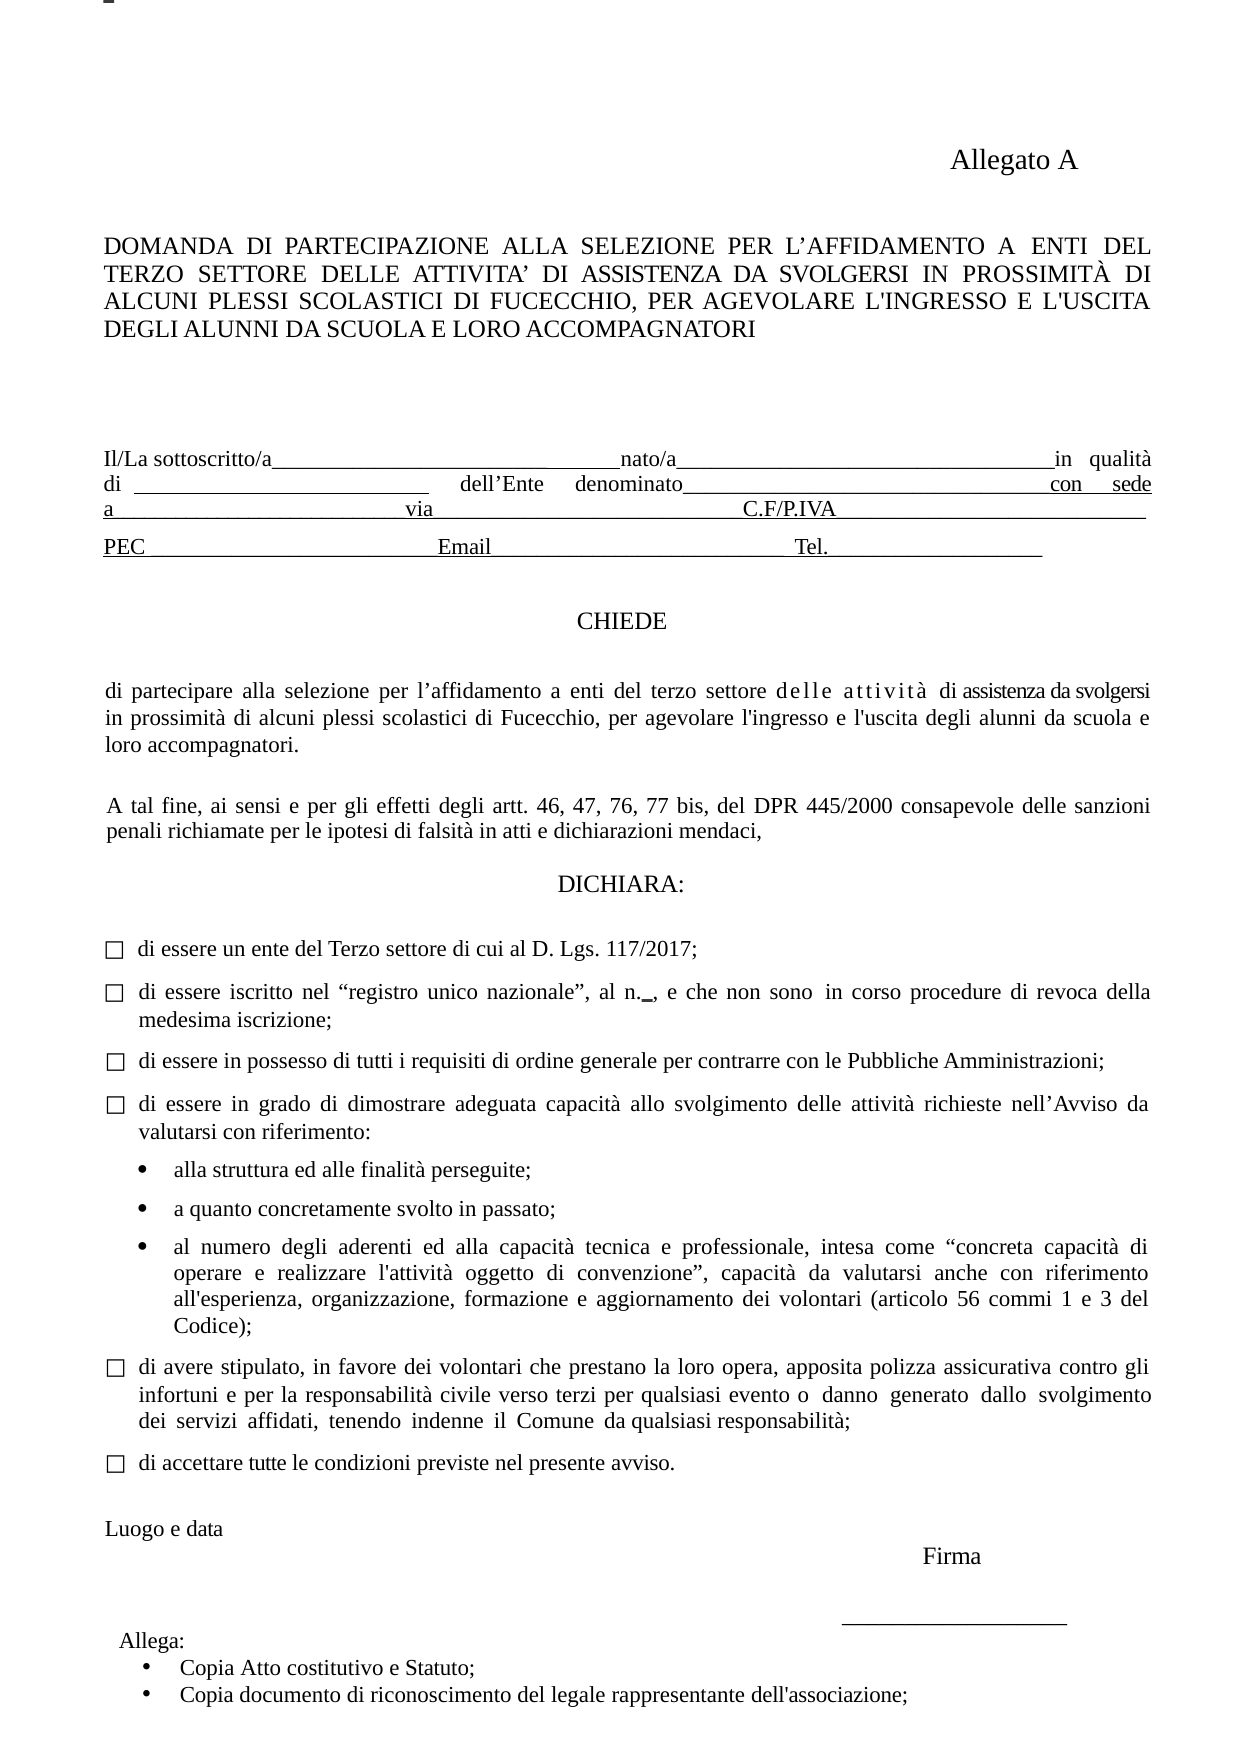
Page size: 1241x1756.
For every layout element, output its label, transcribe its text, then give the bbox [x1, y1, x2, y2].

list di essere in possesso di tutti i requisiti di ordine generale per contrarre con le Pubbliche Amministrazioni; [104, 1044, 1152, 1075]
list alla struttura ed alle finalità perseguite; [138, 1156, 1125, 1183]
text CHIEDE [118, 606, 1126, 635]
list Copia documento di riconoscimento del legale rappresentante dell'associazione; [142, 1681, 1152, 1707]
text A tal fine, ai sensi e per gli effetti degli artt. 46, 47, 76, 77 bis, del DPR 445/2000 consapevole delle sanzioni penali richiamate per le ipotesi di falsità in atti e dichiarazioni mendaci, [106, 792, 1152, 843]
list di avere stipulato, in favore dei volontari che prestano la loro opera, apposita polizza assicurativa contro gli infortuni e per la responsabilità civile verso terzi per qualsiasi evento o danno generato dallo svolgimento dei servizi affidati, tenendo indenne il Comune da qualsiasi responsabilità; [104, 1350, 1152, 1434]
list di accettare tutte le condizioni previste nel presente avviso. [104, 1446, 1152, 1477]
text DICHIARA: [103, 869, 1139, 898]
list a quanto concretamente svolto in passato; [138, 1194, 1125, 1221]
text Allega: [119, 1628, 1152, 1654]
text di partecipare alla selezione per l’affidamento a enti del terzo settore delle attività di assistenza da svolgersi in prossimità di alcuni plessi scolastici di Fucecchio, per agevolare l'ingresso e l'uscita degli alunni da scuola e loro accompagnatori. [105, 677, 1152, 758]
text Allegato A [103, 142, 1079, 175]
text Luogo e data [104, 1515, 1152, 1541]
text Firma [103, 1541, 981, 1570]
text __________________ [103, 1599, 1152, 1628]
list al numero degli aderenti ed alla capacità tecnica e professionale, intesa come “concreta capacità di operare e realizzare l'attività oggetto di convenzione”, capacità da valutarsi anche con riferimento all'esperienza, organizzazione, formazione e aggiornamento dei volontari (articolo 56 commi 1 e 3 del Codice); [138, 1233, 1150, 1338]
list Copia Atto costitutivo e Statuto; [142, 1654, 1152, 1681]
list di essere iscritto nel “registro unico nazionale”, al n., e che non sono in corso procedure di revoca della medesima iscrizione; [103, 975, 1152, 1032]
text Il/La sottoscritto/a________________________ nato/a_________________________________in qualità di dell’Ente denominato________________________________con sede a____________________________via___________________________C.F/P.IVA___________________________ [103, 444, 1152, 521]
list di essere un ente del Terzo settore di cui al D. Lgs. 117/2017; [103, 932, 1152, 963]
list di essere in grado di dimostrare adeguata capacità allo svolgimento delle attività richieste nell’Avviso da valutarsi con riferimento: [104, 1087, 1152, 1145]
text PEC _________________________Email__________________________ Tel.___________________ [103, 533, 1152, 559]
text DOMANDA DI PARTECIPAZIONE ALLA SELEZIONE PER L’AFFIDAMENTO A ENTI DEL TERZO SETTORE DELLE ATTIVITA’ DI ASSISTENZA DA SVOLGERSI IN PROSSIMITÀ DI ALCUNI PLESSI SCOLASTICI DI FUCECCHIO, PER AGEVOLARE L'INGRESSO E L'USCITA DEGLI ALUNNI DA SCUOLA E LORO ACCOMPAGNATORI [103, 231, 1152, 342]
